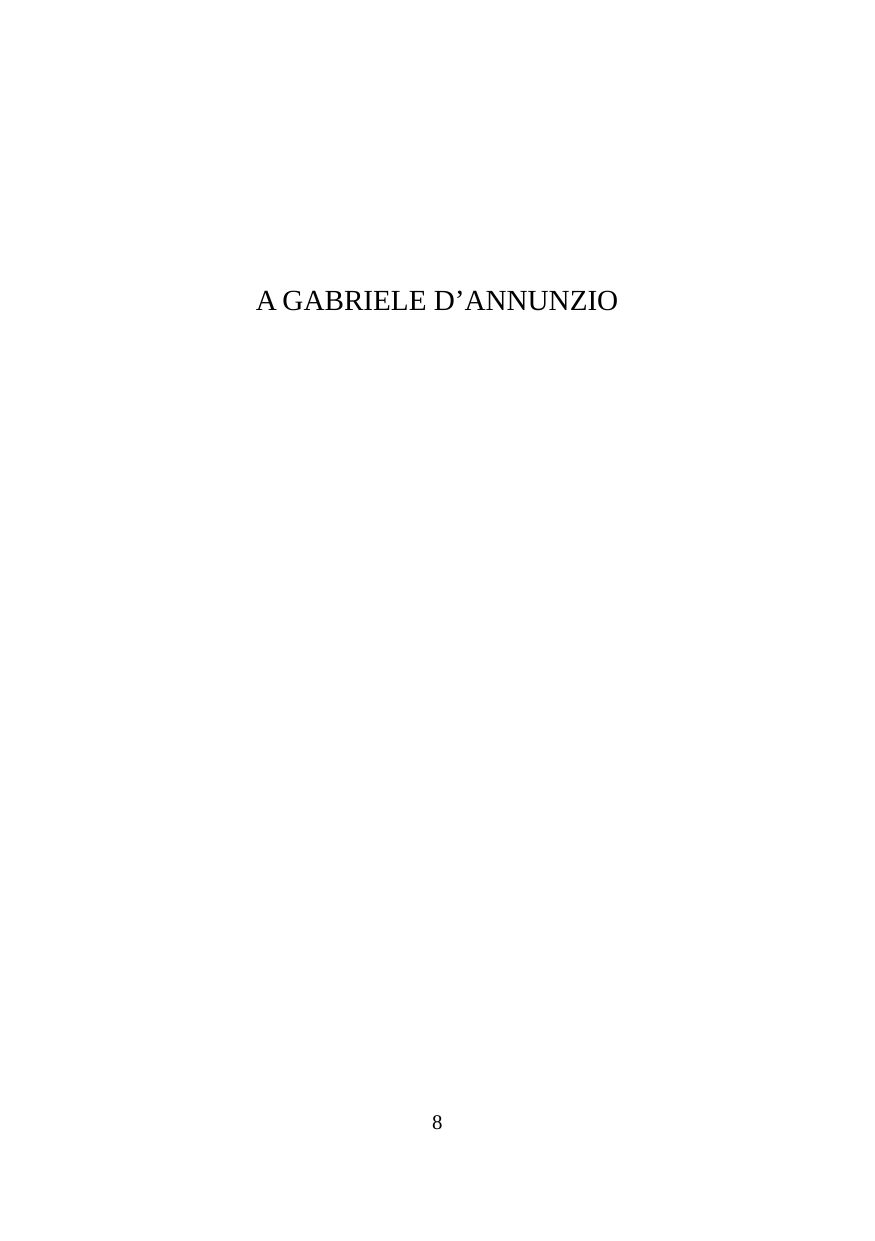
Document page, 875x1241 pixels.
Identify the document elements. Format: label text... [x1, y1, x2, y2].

text A GABRIELE D’ANNUNZIO [106, 283, 768, 317]
